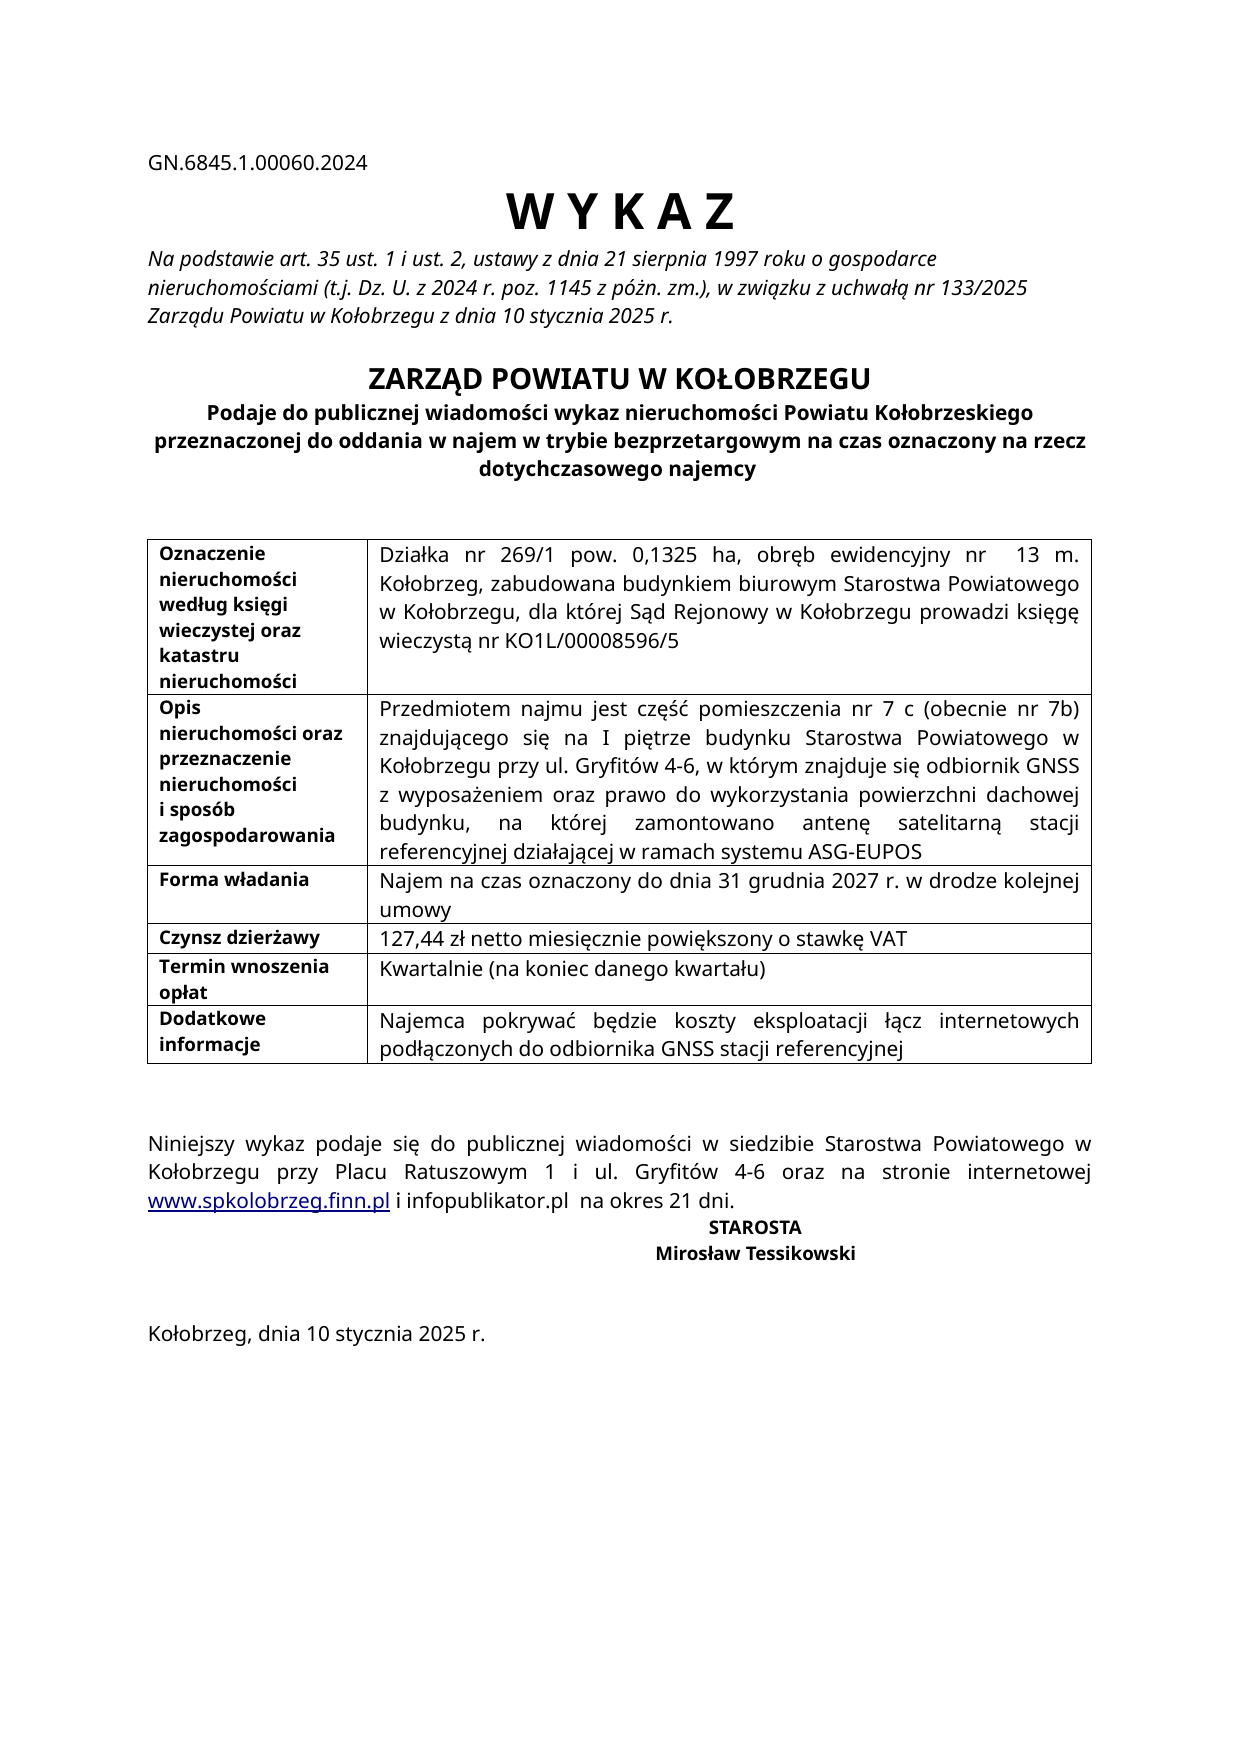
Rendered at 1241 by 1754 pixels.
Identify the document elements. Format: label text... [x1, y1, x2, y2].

text Kołobrzeg, dnia 10 stycznia 2025 r. [148, 1319, 1093, 1347]
text ZARZĄD POWIATU W KOŁOBRZEGU [148, 358, 1093, 398]
table_cell Przedmiotem najmu jest część pomieszczenia nr 7 c (obecnie nr 7b) znajdującego się na I piętrze budynku Starostwa Powiatowego w Kołobrzegu przy ul. Gryfitów 4-6, w którym znajduje się odbiornik GNSS z wyposażeniem oraz prawo do wykorzystania powierzchni dachowej budynku, na której zamontowano antenę satelitarną stacji referencyjnej działającej w ramach systemu ASG-EUPOS [368, 695, 1091, 865]
table_header Działka nr 269/1 pow. 0,1325 ha, obręb ewidencyjny nr 13 m. Kołobrzeg, zabudowana budynkiem biurowym Starostwa Powiatowego w Kołobrzegu, dla której Sąd Rejonowy w Kołobrzegu prowadzi księgę wieczystą nr KO1L/00008596/5 [368, 540, 1091, 693]
text STAROSTA [148, 1214, 1093, 1240]
table_cell Najem na czas oznaczony do dnia 31 grudnia 2027 r. w drodze kolejnej umowy [368, 866, 1091, 923]
text Mirosław Tessikowski [130, 1240, 1093, 1265]
table_cell Termin wnoszenia opłat [148, 954, 367, 1005]
text GN.6845.1.00060.2024 [148, 148, 1093, 176]
text Podaje do publicznej wiadomości wykaz nieruchomości Powiatu Kołobrzeskiego przeznaczonej do oddania w najem w trybie bezprzetargowym na czas oznaczony na rzecz dotychczasowego najemcy [148, 398, 1093, 483]
table_cell Kwartalnie (na koniec danego kwartału) [368, 954, 1091, 1005]
text Na podstawie art. 35 ust. 1 i ust. 2, ustawy z dnia 21 sierpnia 1997 roku o gospodarce nieruchomościami (t.j. Dz. U. z 2024 r. poz. 1145 z póżn. zm.), w związku z uchwałą nr 133/2025 Zarządu Powiatu w Kołobrzegu z dnia 10 stycznia 2025 r. [148, 244, 1093, 329]
text W Y K A Z [148, 176, 1093, 244]
table_cell Dodatkowe informacje [148, 1006, 367, 1063]
table_cell Forma władania [148, 866, 367, 923]
table_cell Najemca pokrywać będzie koszty eksploatacji łącz internetowych podłączonych do odbiornika GNSS stacji referencyjnej [368, 1006, 1091, 1063]
table_cell 127,44 zł netto miesięcznie powiększony o stawkę VAT [368, 924, 1091, 953]
table_cell Opis nieruchomości oraz przeznaczenie nieruchomości i sposób zagospodarowania [148, 695, 367, 865]
table_header Oznaczenie nieruchomości według księgi wieczystej oraz katastru nieruchomości [148, 540, 367, 693]
table_cell Czynsz dzierżawy [148, 924, 367, 953]
text Niniejszy wykaz podaje się do publicznej wiadomości w siedzibie Starostwa Powiatowego w Kołobrzegu przy Placu Ratuszowym 1 i ul. Gryfitów 4-6 oraz na stronie internetowej www.spkolobrzeg.finn.pl i infopublikator.pl na okres 21 dni. [148, 1129, 1093, 1214]
